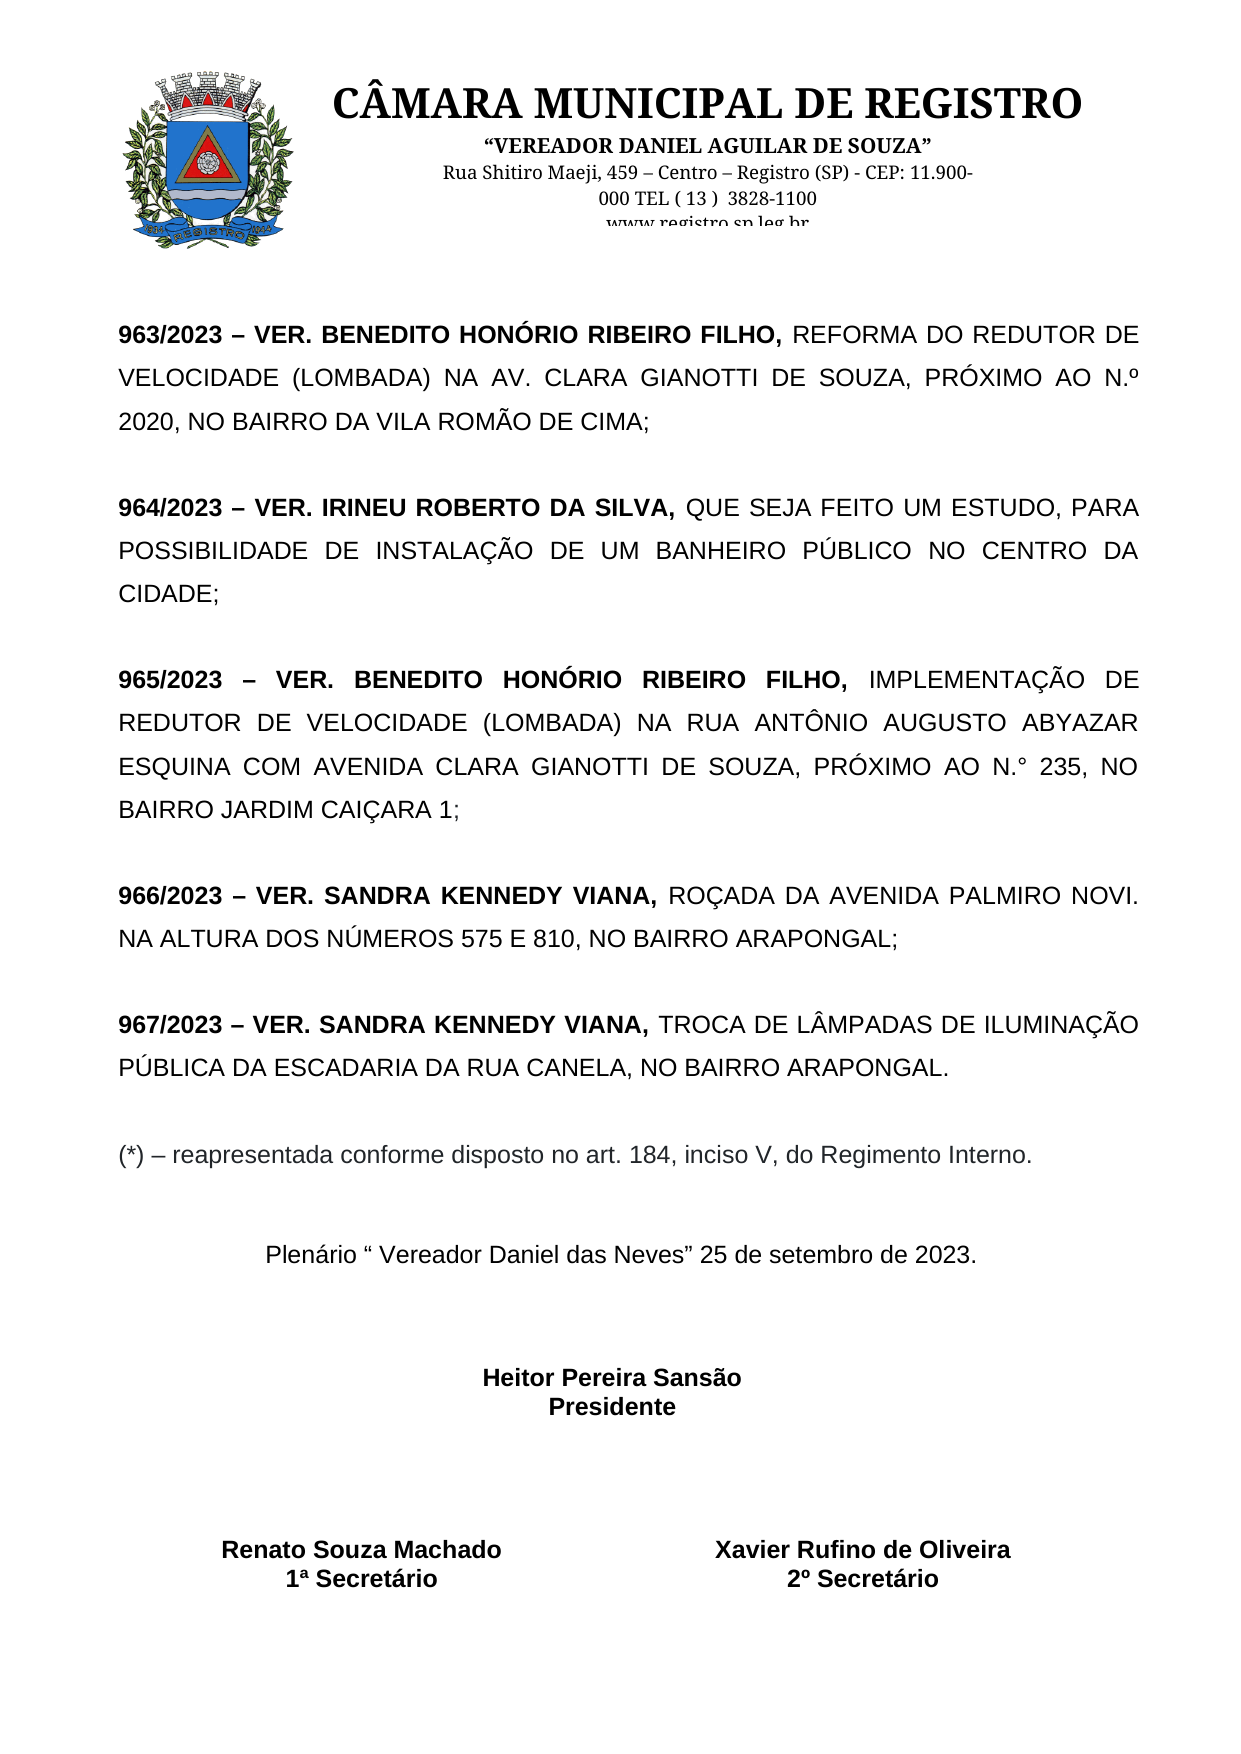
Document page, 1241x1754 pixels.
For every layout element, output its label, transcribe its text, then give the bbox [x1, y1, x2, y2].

picture [118, 65, 298, 254]
table_header Heitor Pereira Sansão Presidente [118, 1363, 1121, 1535]
table_cell Xavier Rufino de Oliveira 2º Secretário [620, 1535, 1121, 1593]
text 964/2023 – VER. IRINEU ROBERTO DA SILVA, QUE SEJA FEITO UM ESTUDO, PARA POSSIBILIDADE DE INSTALAÇÃO DE UM BANHEIRO PÚBLICO NO CENTRO DA CIDADE; [118, 493, 1140, 608]
text 965/2023 – VER. BENEDITO HONÓRIO RIBEIRO FILHO, IMPLEMENTAÇÃO DE REDUTOR DE VELOCIDADE (LOMBADA) NA RUA ANTÔNIO AUGUSTO ABYAZAR ESQUINA COM AVENIDA CLARA GIANOTTI DE SOUZA, PRÓXIMO AO N.° 235, NO BAIRRO JARDIM CAIÇARA 1; [118, 665, 1140, 823]
text 966/2023 – VER. SANDRA KENNEDY VIANA, ROÇADA DA AVENIDA PALMIRO NOVI. NA ALTURA DOS NÚMEROS 575 E 810, NO BAIRRO ARAPONGAL; [118, 881, 1140, 953]
table_cell Renato Souza Machado 1ª Secretário [118, 1535, 619, 1593]
text (*) – reapresentada conforme disposto no art. 184, inciso V, do Regimento Interno. [118, 1139, 1140, 1168]
text 963/2023 – VER. BENEDITO HONÓRIO RIBEIRO FILHO, REFORMA DO REDUTOR DE VELOCIDADE (LOMBADA) NA AV. CLARA GIANOTTI DE SOUZA, PRÓXIMO AO N.º 2020, NO BAIRRO DA VILA ROMÃO DE CIMA; [118, 320, 1140, 435]
text 967/2023 – VER. SANDRA KENNEDY VIANA, TROCA DE LÂMPADAS DE ILUMINAÇÃO PÚBLICA DA ESCADARIA DA RUA CANELA, NO BAIRRO ARAPONGAL. [118, 1010, 1140, 1082]
text Plenário “ Vereador Daniel das Neves” 25 de setembro de 2023. [103, 1240, 1140, 1269]
